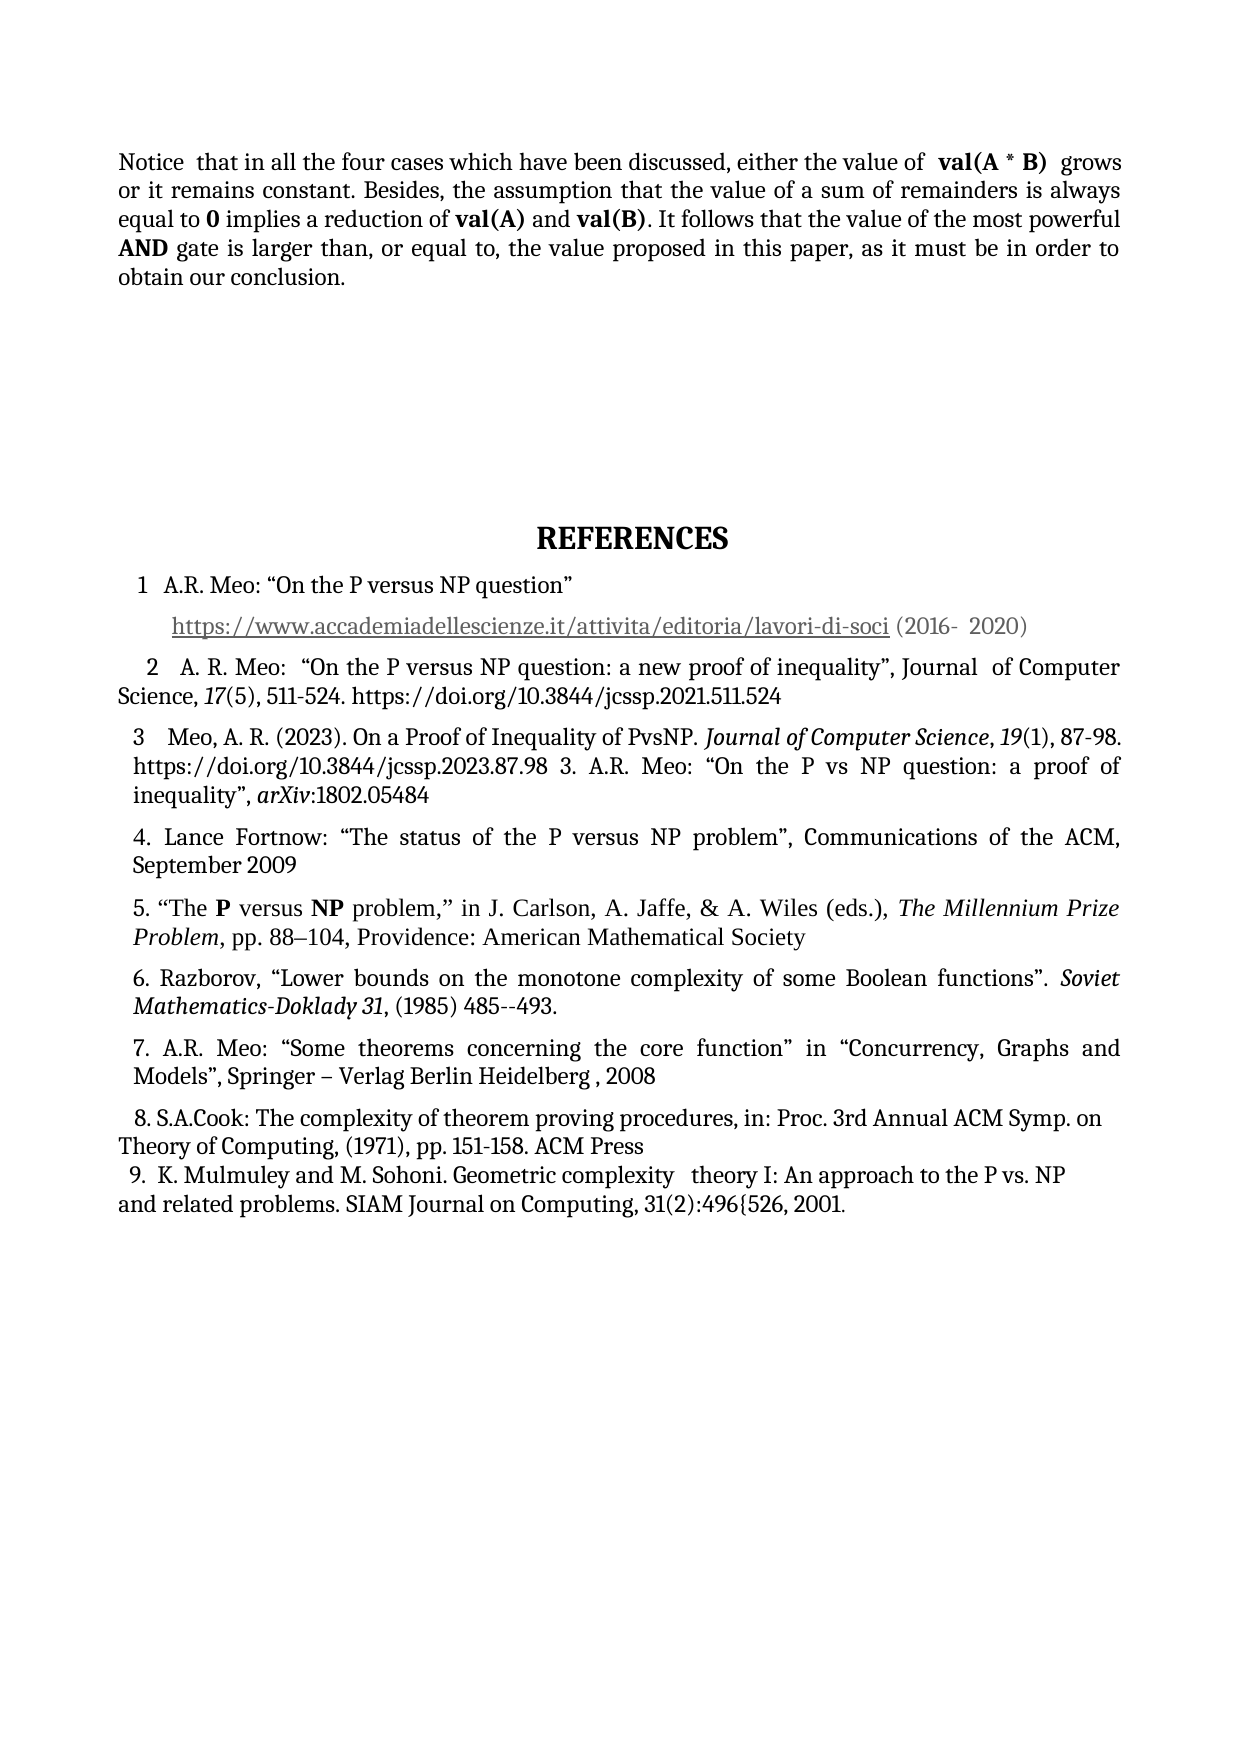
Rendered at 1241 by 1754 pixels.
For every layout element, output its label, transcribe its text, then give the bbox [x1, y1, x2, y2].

text 3 Meo, A. R. (2023). On a Proof of Inequality of PvsNP. Journal of Computer Science, 19(1), 87-98. https://doi.org/10.3844/jcssp.2023.87.98 3. A.R. Meo: “On the P vs NP question: a proof of inequality”, arXiv:1802.05484 [133, 723, 1122, 809]
text Notice that in all the four cases which have been discussed, either the value of val(A * B) grows or it remains constant. Besides, the assumption that the value of a sum of remainders is always equal to 0 implies a reduction of val(A) and val(B). It follows that the value of the most powerful AND gate is larger than, or equal to, the value proposed in this paper, as it must be in order to obtain our conclusion. [118, 148, 1122, 291]
text 2 A. R. Meo: “On the P versus NP question: a new proof of inequality”, Journal of Computer Science, 17(5), 511-524. https://doi.org/10.3844/jcssp.2021.511.524 [118, 653, 1122, 711]
text 1 A.R. Meo: “On the P versus NP question” [138, 571, 1122, 599]
text 9. K. Mulmuley and M. Sohoni. Geometric complexity theory I: An approach to the P vs. NP and related problems. SIAM Journal on Computing, 31(2):496{526, 2001. [118, 1161, 1122, 1218]
text 8. S.A.Cook: The complexity of theorem proving procedures, in: Proc. 3rd Annual ACM Symp. on Theory of Computing, (1971), pp. 151-158. ACM Press [118, 1103, 1122, 1161]
text 5. “The P versus NP problem,” in J. Carlson, A. Jaffe, & A. Wiles (eds.), The Millennium Prize Problem, pp. 88–104, Providence: American Mathematical Society [133, 893, 1122, 951]
text REFERENCES [118, 520, 1122, 558]
text 4. Lance Fortnow: “The status of the P versus NP problem”, Communications of the ACM, September 2009 [133, 822, 1122, 880]
text 6. Razborov, “Lower bounds on the monotone complexity of some Boolean functions”. Soviet Mathematics-Doklady 31, (1985) 485--493. [133, 963, 1122, 1021]
text 7. A.R. Meo: “Some theorems concerning the core function” in “Concurrency, Graphs and Models”, Springer – Verlag Berlin Heidelberg , 2008 [133, 1033, 1122, 1091]
text https://www.accademiadellescienze.it/attivita/editoria/lavori-di-soci (2016- 2020) [133, 612, 1122, 641]
